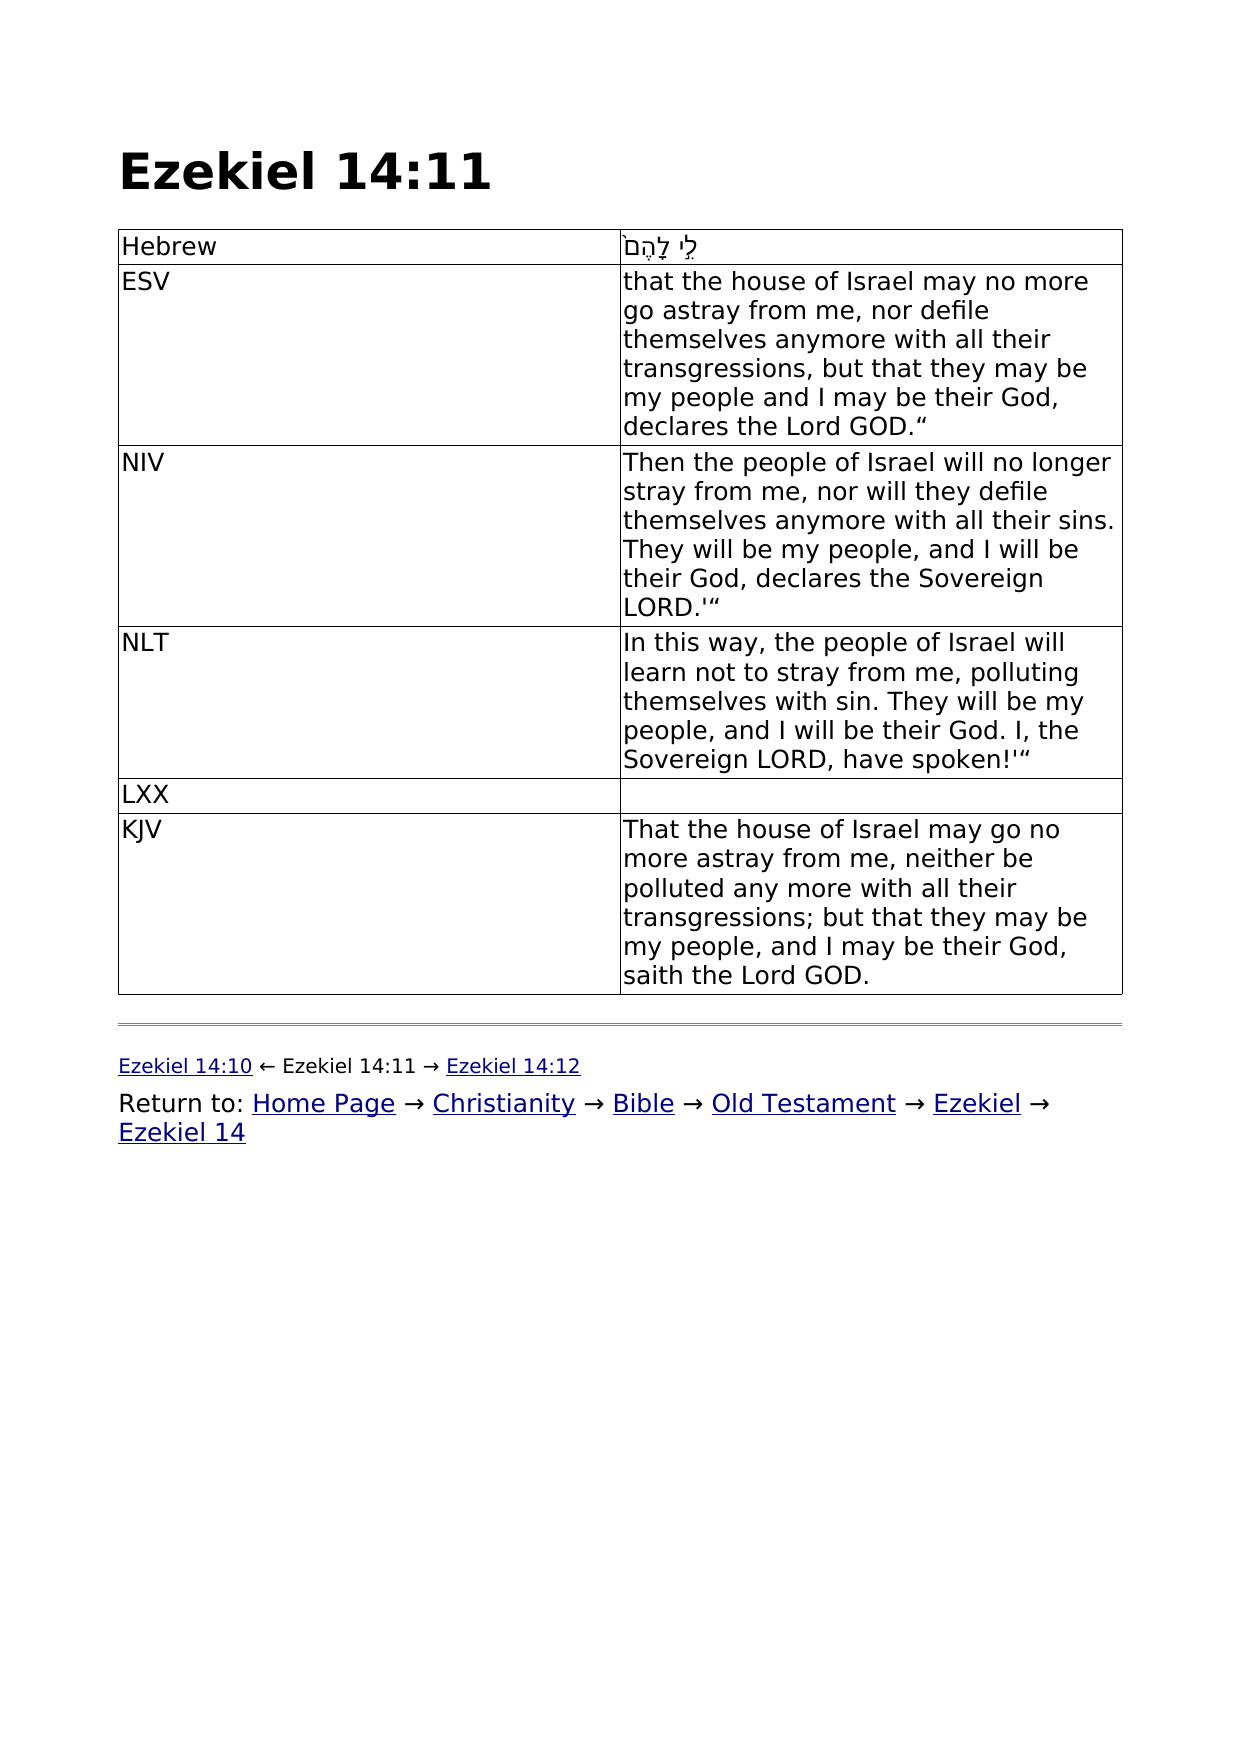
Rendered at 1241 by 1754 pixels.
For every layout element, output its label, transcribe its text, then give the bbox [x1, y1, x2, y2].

subtitle Ezekiel 14:11 [118, 143, 1122, 201]
table_cell NLT [119, 627, 620, 777]
table_cell In this way, the people of Israel will learn not to stray from me, polluting themselves with sin. They will be my people, and I will be their God. I, the Sovereign LORD, have spoken!'“ [621, 627, 1122, 777]
table_cell [621, 779, 1122, 812]
table_cell ESV [119, 265, 620, 445]
table_cell KJV [119, 814, 620, 993]
table_cell Then the people of Israel will no longer stray from me, nor will they defile themselves anymore with all their sins. They will be my people, and I will be their God, declares the Sovereign LORD.'“ [621, 446, 1122, 626]
table_cell NIV [119, 446, 620, 626]
table_header לִ֣י לָהֶם֙ [621, 230, 1122, 264]
table_header Hebrew [119, 230, 620, 264]
table_cell LXX [119, 779, 620, 812]
table_cell that the house of Israel may no more go astray from me, nor defile themselves anymore with all their transgressions, but that they may be my people and I may be their God, declares the Lord GOD.“ [621, 265, 1122, 445]
table_cell That the house of Israel may go no more astray from me, neither be polluted any more with all their transgressions; but that they may be my people, and I may be their God, saith the Lord GOD. [621, 814, 1122, 993]
text Return to: Home Page → Christianity → Bible → Old Testament → Ezekiel → Ezekiel 14 [118, 1089, 1122, 1147]
text Ezekiel 14:10 ← Ezekiel 14:11 → Ezekiel 14:12 [118, 1055, 1122, 1089]
